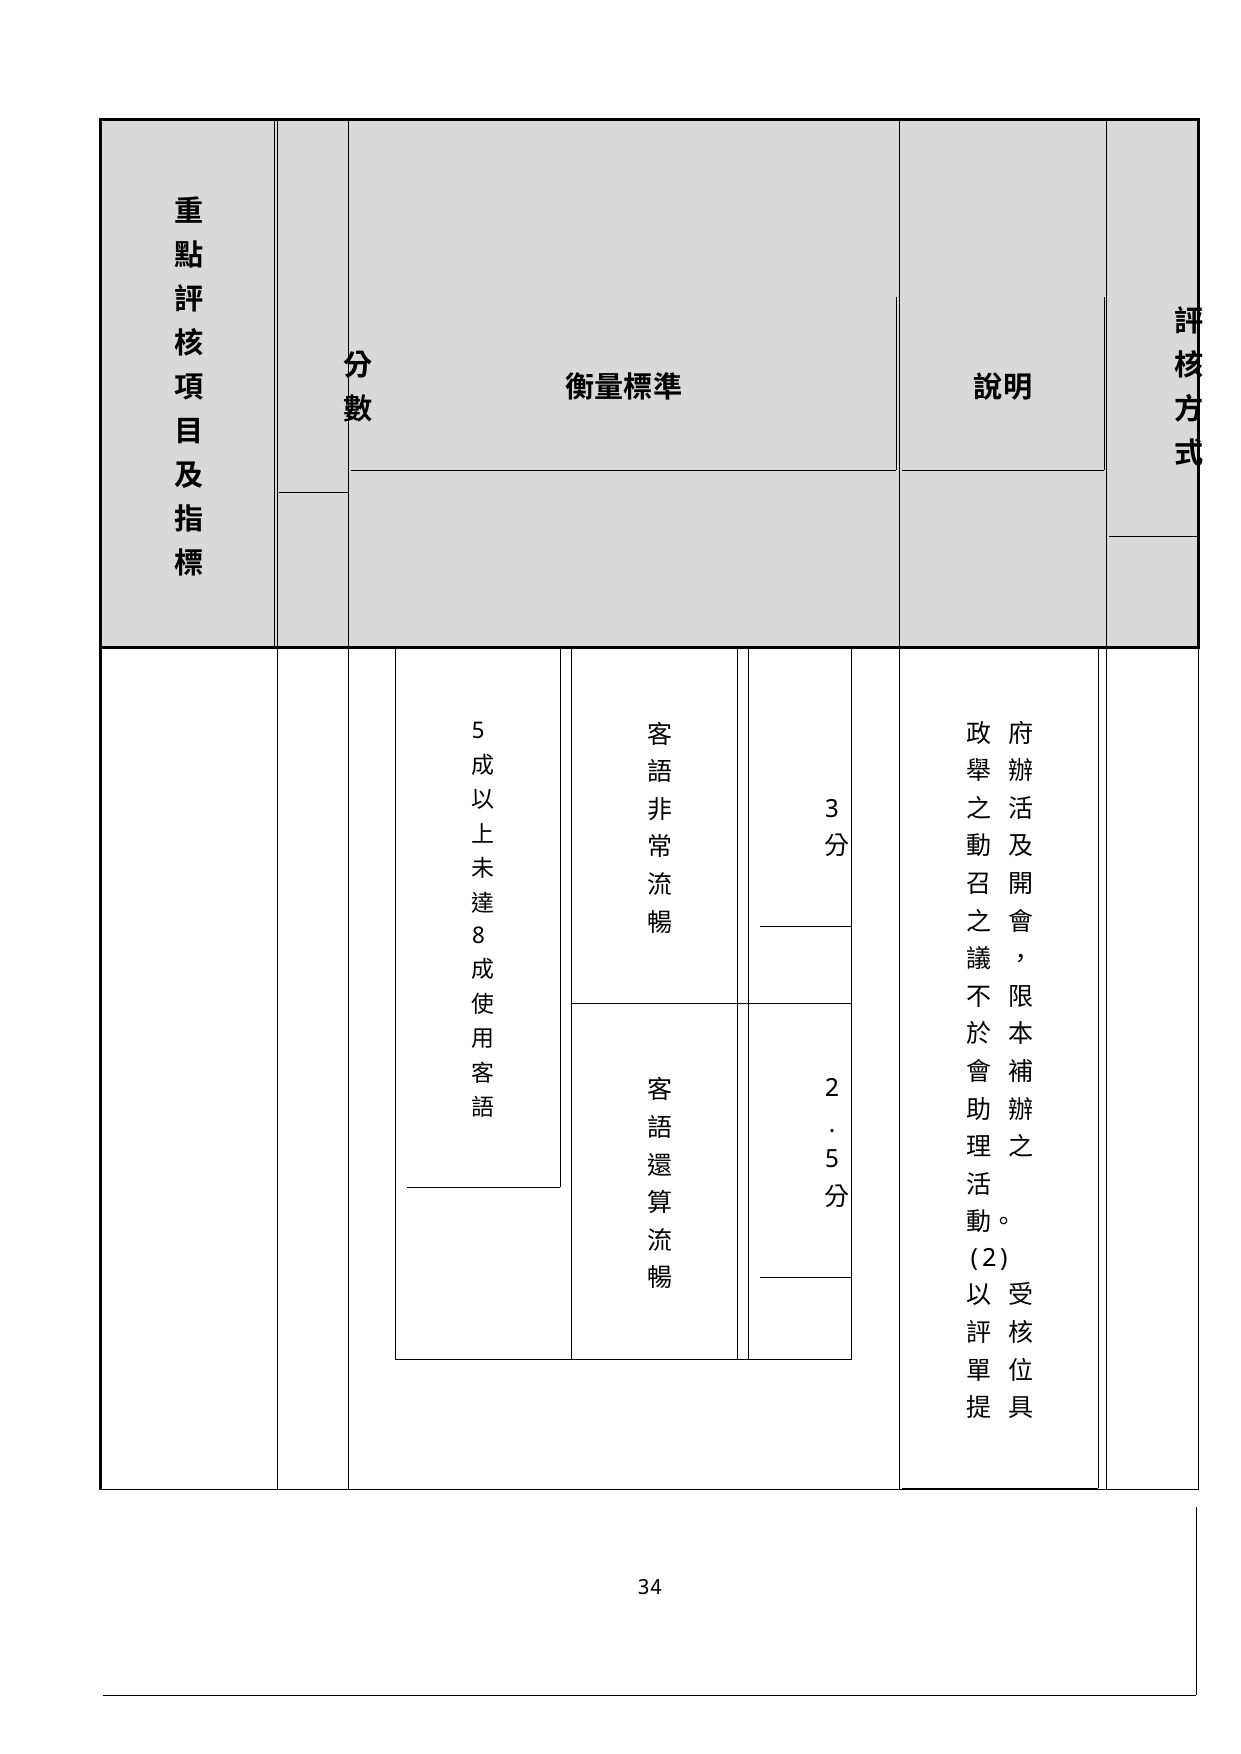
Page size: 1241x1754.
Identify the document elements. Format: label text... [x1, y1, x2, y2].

table_header 分數 [278, 121, 348, 646]
table_header 評核 方式 [1107, 121, 1197, 646]
table_cell 19 [278, 649, 348, 1488]
table_header 衡量標準 [349, 121, 899, 646]
table_cell 客語還算流暢 [572, 1004, 737, 1359]
table_cell 政府舉辦之活動及召開之會議，不限於本會補助辦理之活動。 (2)以受評核單位提具 [900, 649, 1098, 1488]
table_cell 5成以上未達8成使用客語 [396, 649, 571, 1359]
table_cell 2.5分 [749, 1004, 851, 1359]
table_cell [738, 1004, 748, 1359]
table_header 重點評核項目及指標 [102, 121, 274, 646]
table_cell [1107, 649, 1198, 1488]
table_cell [102, 649, 277, 1488]
table_cell 3分 [749, 649, 851, 1003]
table_cell 客語非常流暢 [572, 649, 737, 1003]
table_cell [738, 649, 748, 1003]
table_header 說明 [900, 121, 1106, 646]
table_cell 評分重點為公部門以客語對外提供公共服務之情形，包含「提供客語公共服務」(10分)、「各項活動、會議之舉辦適當使用客語」(8分)及「客語環境營造(1分)」共3大項。 A組:客語為主要通行語地區 B組:轄內有客語為通行語地區 ※本項評分訂最低標準，倘得分未達14分者，不得列為特優。 C組:轄內無客語為通行語地區 ※本項評分不訂最低標準。 1.提供客語公共服務，項目及評分(10分)： (1)客語電話語音服務(2分)： A組:客語為主要通行語地區 B組:轄內有客語為通行語地區 C組:轄內無客語為通行語地區 (2)客語應答(5分)： (3)洽公櫃檯服務人員提供客語服務項目及評分 (3分): ※倘若機關單位未設置專責櫃台(如服務台)人員時，此項評分以業務櫃檯服務人員評分配分* 3/2分。 2.各項活動、會議 (如鄉(區)務會議、村(里)長聯繫會議、村(里)民大會、重要政策宣導會議等)之舉辦使用客語情形(8分) A組:客語為主要通行語地區 B組:轄內有客語為通行語地區 ※本項以本會實際查訪影片及受評核單位提具書面資料附佐證影片為評核準據；如經本會訪查與事實不一者，不予給分，且每場倒扣1分，至多扣5分。 C組:轄內無客語為通行語地區 3.客語環境營造(1分)： ※轄內大眾運輸工具經查訪未有客語播音者，倘至第4季抽訪仍未改善者，本項倒扣1分。 [349, 649, 899, 1488]
